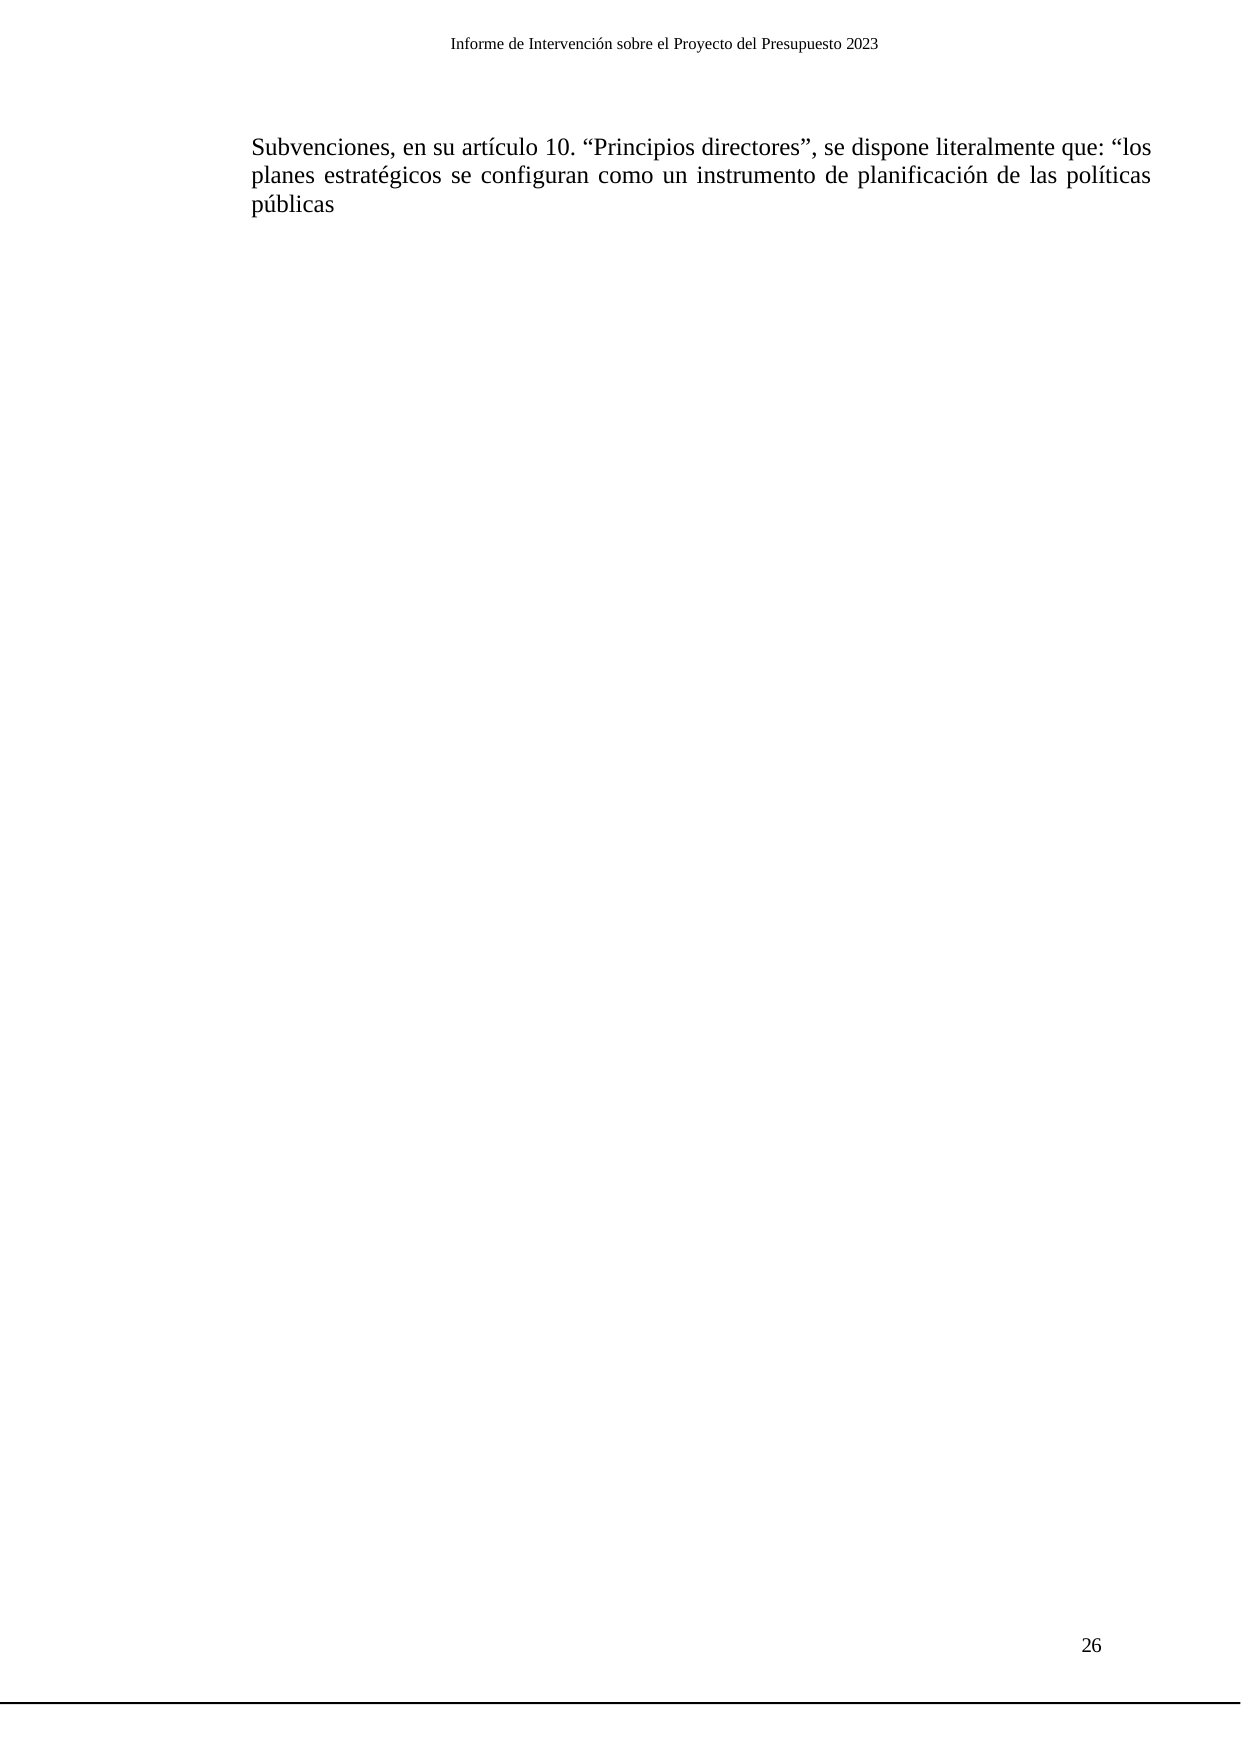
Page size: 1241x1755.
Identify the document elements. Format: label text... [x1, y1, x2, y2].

text Subvenciones, en su artículo 10. “Principios directores”, se dispone literalmente que: “los planes estratégicos se configuran como un instrumento de planificación de las políticas públicas [251, 132, 1153, 218]
